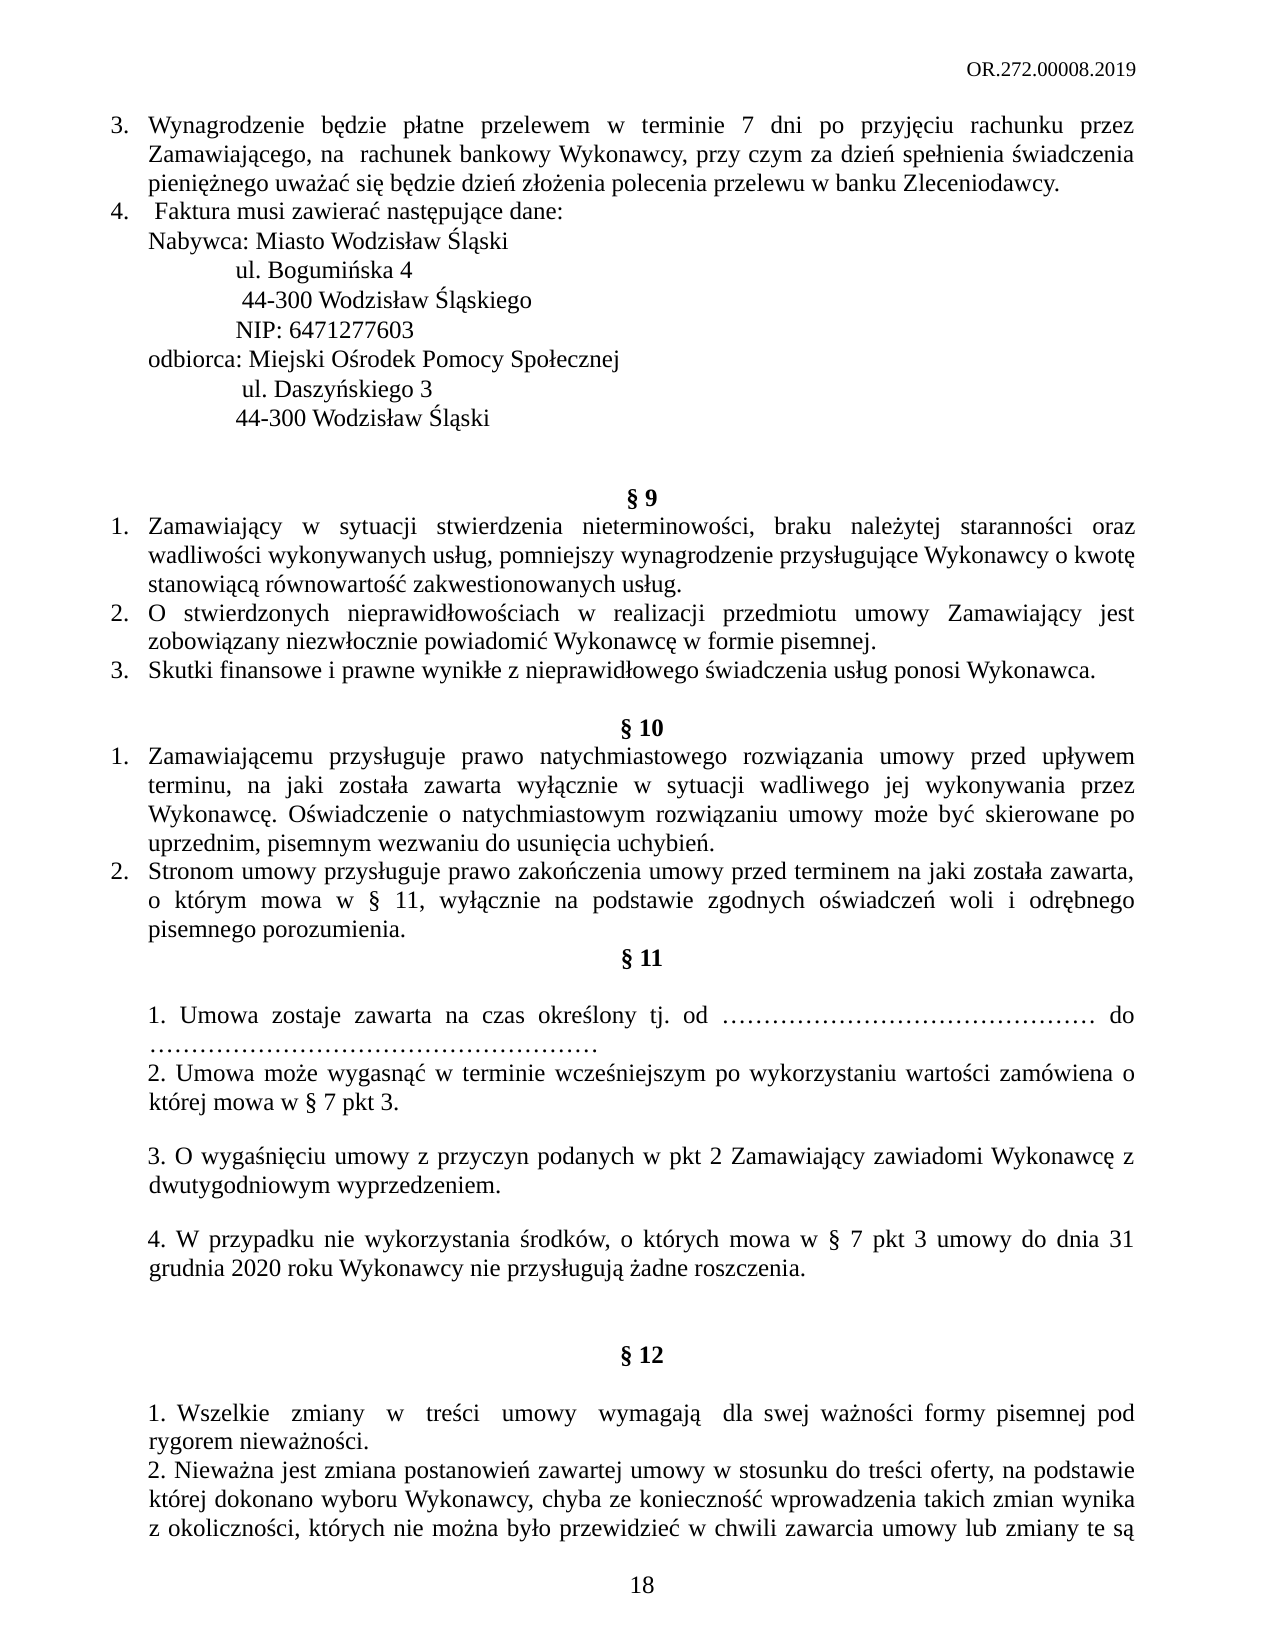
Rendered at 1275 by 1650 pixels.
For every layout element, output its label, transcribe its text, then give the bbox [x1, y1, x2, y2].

text 2. Nieważna jest zmiana postanowień zawartej umowy w stosunku do treści oferty, na podstawie której dokonano wyboru Wykonawcy, chyba ze konieczność wprowadzenia takich zmian wynika z okoliczności, których nie można było przewidzieć w chwili zawarcia umowy lub zmiany te są [147, 1455, 1136, 1541]
list 44-300 Wodzisław Śląskiego [110, 285, 1136, 314]
list Faktura musi zawierać następujące dane: [110, 196, 1136, 225]
list O stwierdzonych nieprawidłowościach w realizacji przedmiotu umowy Zamawiający jest zobowiązany niezwłocznie powiadomić Wykonawcę w formie pisemnej. [110, 598, 1136, 655]
list Nabywca: Miasto Wodzisław Śląski [110, 226, 1136, 255]
list Zamawiający w sytuacji stwierdzenia nieterminowości, braku należytej staranności oraz wadliwości wykonywanych usług, pomniejszy wynagrodzenie przysługujące Wykonawcy o kwotę stanowiącą równowartość zakwestionowanych usług. [110, 511, 1136, 598]
text § 12 [147, 1340, 1136, 1369]
list Stronom umowy przysługuje prawo zakończenia umowy przed terminem na jaki została zawarta, o którym mowa w § 11, wyłącznie na podstawie zgodnych oświadczeń woli i odrębnego pisemnego porozumienia. [110, 856, 1136, 943]
text 2. Umowa może wygasnąć w terminie wcześniejszym po wykorzystaniu wartości zamówiena o której mowa w § 7 pkt 3. [147, 1058, 1136, 1116]
list odbiorca: Miejski Ośrodek Pomocy Społecznej [110, 344, 1136, 373]
text § 9 [147, 483, 1136, 511]
text 3. O wygaśnięciu umowy z przyczyn podanych w pkt 2 Zamawiający zawiadomi Wykonawcę z dwutygodniowym wyprzedzeniem. [147, 1141, 1136, 1199]
text 1. Wszelkie zmiany w treści umowy wymagają dla swej ważności formy pisemnej pod rygorem nieważności. [147, 1398, 1136, 1455]
list Zamawiającemu przysługuje prawo natychmiastowego rozwiązania umowy przed upływem terminu, na jaki została zawarta wyłącznie w sytuacji wadliwego jej wykonywania przez Wykonawcę. Oświadczenie o natychmiastowym rozwiązaniu umowy może być skierowane po uprzednim, pisemnym wezwaniu do usunięcia uchybień. [110, 741, 1136, 856]
text 4. W przypadku nie wykorzystania środków, o których mowa w § 7 pkt 3 umowy do dnia 31 grudnia 2020 roku Wykonawcy nie przysługują żadne roszczenia. [147, 1224, 1136, 1281]
text § 11 [147, 943, 1136, 971]
list ul. Bogumińska 4 [110, 256, 1136, 284]
text 1. Umowa zostaje zawarta na czas określony tj. od ……………………………………… do ……………………………………………… [147, 1000, 1136, 1058]
text § 10 [147, 713, 1136, 741]
list Skutki finansowe i prawne wynikłe z nieprawidłowego świadczenia usług ponosi Wykonawca. [110, 655, 1136, 684]
list NIP: 6471277603 [110, 315, 1136, 343]
list ul. Daszyńskiego 3 44-300 Wodzisław Śląski [110, 374, 1136, 432]
list Wynagrodzenie będzie płatne przelewem w terminie 7 dni po przyjęciu rachunku przez Zamawiającego, na rachunek bankowy Wykonawcy, przy czym za dzień spełnienia świadczenia pieniężnego uważać się będzie dzień złożenia polecenia przelewu w banku Zleceniodawcy. [110, 110, 1136, 196]
